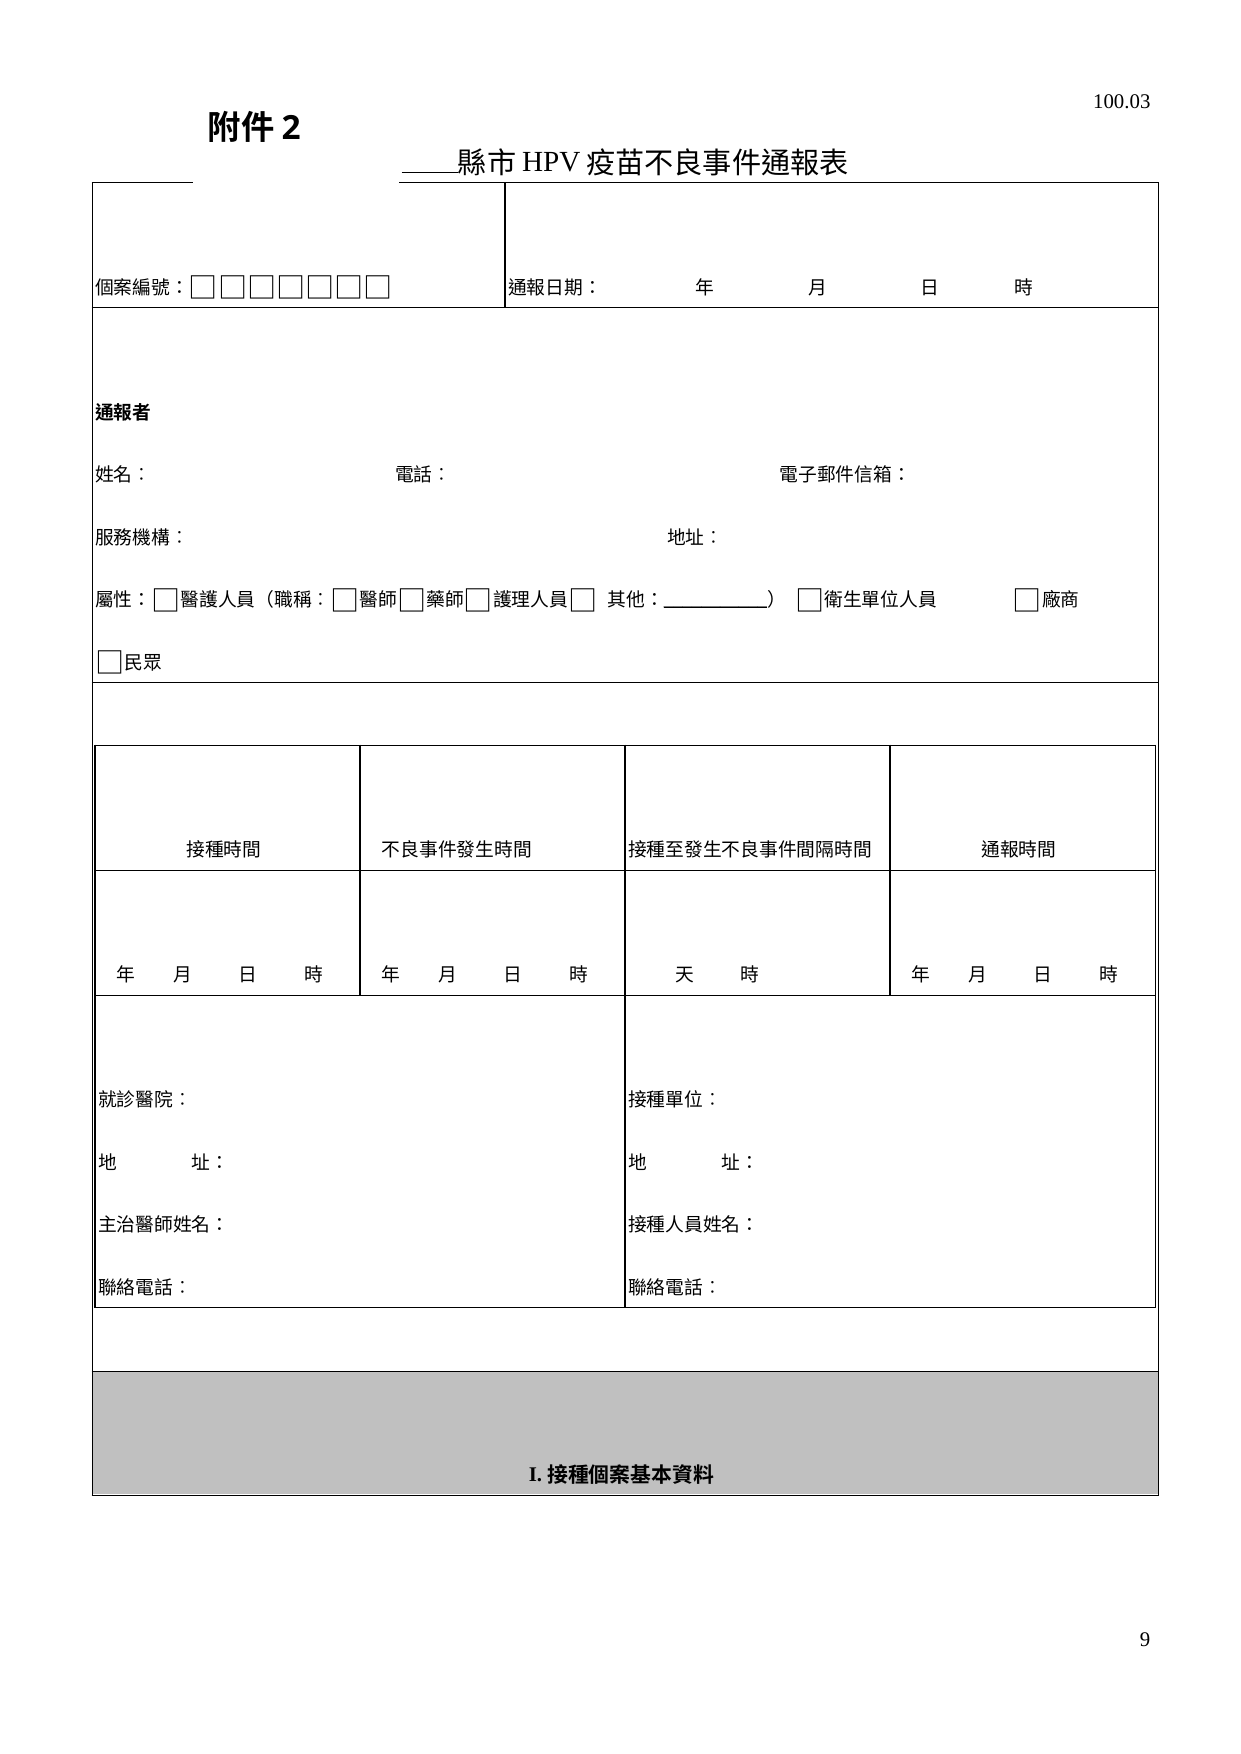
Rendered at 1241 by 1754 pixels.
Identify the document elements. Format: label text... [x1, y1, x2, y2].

table_cell 就診醫院︰ 地 址： 主治醫師姓名： 聯絡電話︰ [96, 996, 624, 1307]
text 縣市HPV疫苗不良事件通報表 [399, 119, 1150, 182]
table_cell I. 接種個案基本資料 [93, 1372, 1158, 1494]
table_header 接種至發生不良事件間隔時間 [626, 746, 889, 869]
text [100, 119, 193, 182]
table_cell 天 時 [626, 871, 889, 994]
table_cell [93, 683, 1158, 1371]
table_cell 接種單位︰ 地 址： 接種人員姓名： 聯絡電話︰ [626, 996, 1155, 1307]
table_cell 通報者 姓名︰ 電話︰ 電子郵件信箱： 服務機構︰ 地址︰ 屬性：□醫護人員（職稱︰□醫師□藥師□護理人員□ 其他：___________） □衛生單位人員 □廠商 □民眾 [93, 308, 1158, 682]
table_header 接種時間 [96, 746, 359, 869]
table_header 通報時間 [891, 746, 1155, 869]
table_cell 年 月 日 時 [96, 871, 359, 994]
table_header 個案編號：□□□□□□□ [93, 94, 504, 307]
table_header 通報日期： 年 月 日 時 [506, 183, 1158, 307]
table_header 不良事件發生時間 [361, 746, 624, 869]
table_cell 年 月 日 時 [361, 871, 624, 994]
table_cell 年 月 日 時 [891, 871, 1155, 994]
